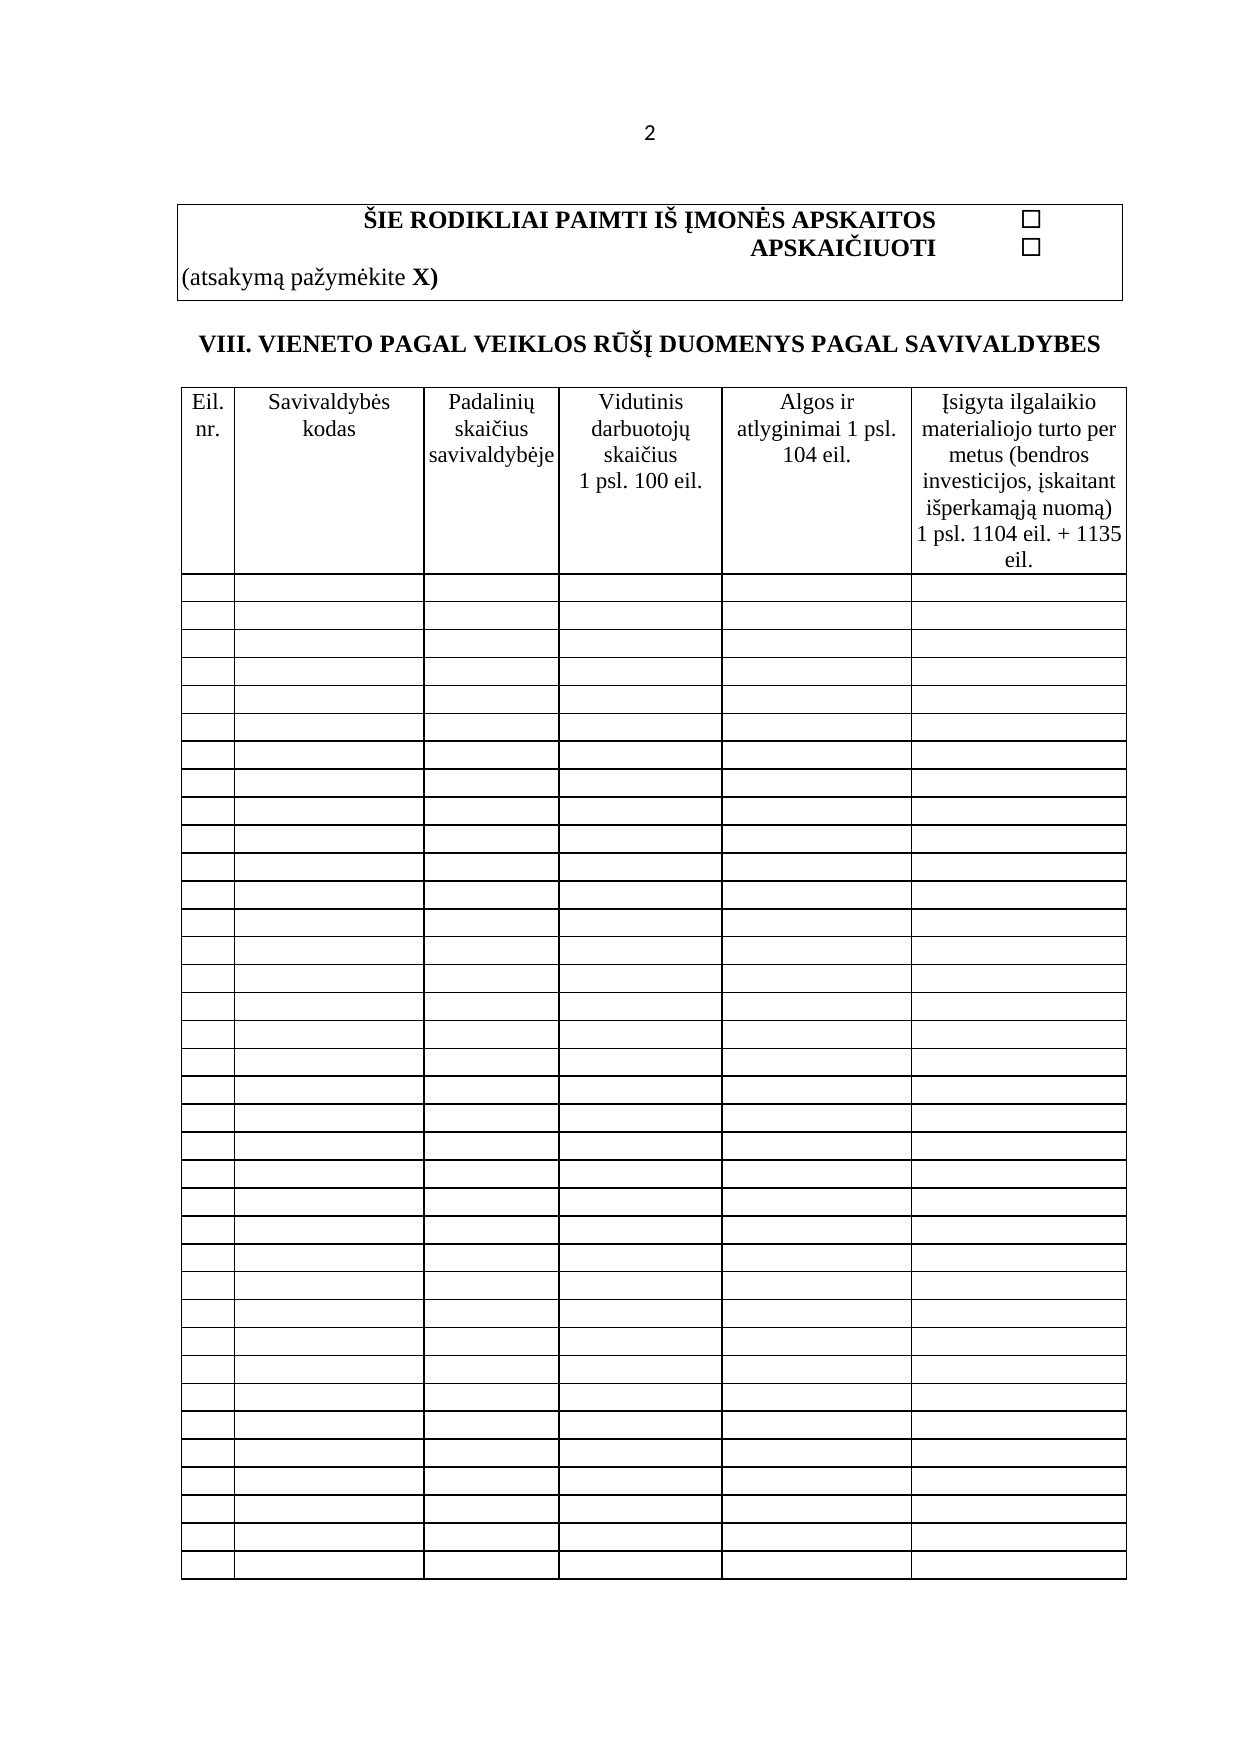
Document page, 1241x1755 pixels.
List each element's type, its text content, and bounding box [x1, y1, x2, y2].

table_cell [182, 742, 234, 768]
table_cell [560, 882, 721, 908]
table_cell [912, 937, 1126, 964]
table_cell [912, 1272, 1126, 1299]
table_cell [235, 1105, 423, 1131]
table_cell [425, 770, 558, 796]
table_cell [560, 798, 721, 824]
table_cell [235, 937, 423, 964]
table_cell [182, 1440, 234, 1466]
table_cell [235, 1189, 423, 1215]
table_header ŠIE RODIKLIAI PAIMTI IŠ ĮMONĖS APSKAITOS [178, 205, 940, 233]
table_cell [182, 1524, 234, 1550]
table_cell [723, 1077, 911, 1103]
table_cell [560, 658, 721, 684]
table_cell [235, 798, 423, 824]
table_cell [560, 630, 721, 657]
table_cell [425, 1049, 558, 1075]
table_cell [182, 798, 234, 824]
table_cell [560, 826, 721, 852]
table_cell [723, 1552, 911, 1578]
table_cell [723, 854, 911, 880]
table_cell [235, 854, 423, 880]
table_cell [723, 1328, 911, 1354]
table_header Padalinių skaičius savivaldybėje [425, 388, 558, 573]
table_cell [235, 1245, 423, 1271]
table_cell [912, 770, 1126, 796]
table_cell [723, 1189, 911, 1215]
table_cell [182, 1552, 234, 1578]
table_cell [182, 1077, 234, 1103]
table_cell [425, 1468, 558, 1494]
table_cell [560, 1217, 721, 1243]
table_cell [723, 1524, 911, 1550]
table_cell [723, 770, 911, 796]
table_cell [182, 1300, 234, 1327]
table_cell [723, 686, 911, 712]
table_cell [182, 658, 234, 684]
table_header Įsigyta ilgalaikio materialiojo turto per metus (bendros investicijos, įskaitant išperkamąją nuomą) 1 psl. 1104 eil. + 1135 eil. [912, 388, 1126, 573]
table_cell [912, 1217, 1126, 1243]
table_cell [723, 1384, 911, 1410]
table_cell (atsakymą pažymėkite X) [178, 262, 940, 299]
table_cell [425, 658, 558, 684]
table_cell [235, 1524, 423, 1550]
table_cell [235, 1440, 423, 1466]
table_cell [560, 1245, 721, 1271]
table_cell [182, 1021, 234, 1047]
table_cell [560, 1189, 721, 1215]
table_cell [912, 1021, 1126, 1047]
table_cell [560, 686, 721, 712]
table_cell [560, 1496, 721, 1522]
table_cell [425, 714, 558, 740]
table_cell [182, 1189, 234, 1215]
table_cell [235, 826, 423, 852]
table_cell [912, 1440, 1126, 1466]
table_cell [723, 1440, 911, 1466]
table_cell [425, 798, 558, 824]
table_cell [912, 686, 1126, 712]
table_cell [235, 1217, 423, 1243]
table_cell [912, 993, 1126, 1019]
table_cell [723, 1245, 911, 1271]
table_cell [912, 1468, 1126, 1494]
table_header [] [940, 205, 1122, 233]
table_cell [425, 1161, 558, 1187]
table_cell [425, 1245, 558, 1271]
table_cell [560, 1077, 721, 1103]
table_cell [912, 965, 1126, 992]
table_cell [723, 630, 911, 657]
table_cell [235, 1300, 423, 1327]
table_cell [182, 882, 234, 908]
table_cell [235, 1161, 423, 1187]
table_cell [425, 1300, 558, 1327]
table_cell [912, 714, 1126, 740]
table_cell [235, 1356, 423, 1382]
table_cell [425, 686, 558, 712]
table_cell [723, 602, 911, 629]
table_cell [425, 965, 558, 992]
table_cell [560, 575, 721, 601]
table_cell [560, 1161, 721, 1187]
table_cell [912, 1077, 1126, 1103]
table_cell [723, 1049, 911, 1075]
table_header Eil. nr. [182, 388, 234, 573]
table_cell [912, 1412, 1126, 1438]
table_cell [425, 575, 558, 601]
table_cell [425, 630, 558, 657]
table_cell [560, 1412, 721, 1438]
table_header Savivaldybės kodas [235, 388, 423, 573]
table_cell [182, 826, 234, 852]
table_cell [912, 1133, 1126, 1159]
table_cell [425, 1077, 558, 1103]
table_cell [560, 602, 721, 629]
table_cell [235, 1021, 423, 1047]
table_cell [560, 1524, 721, 1550]
table_cell [912, 658, 1126, 684]
table_cell [560, 854, 721, 880]
table_header Algos ir atlyginimai 1 psl. 104 eil. [723, 388, 911, 573]
table_cell [425, 993, 558, 1019]
table_cell [235, 686, 423, 712]
table_cell APSKAIČIUOTI [178, 234, 940, 262]
table_cell [425, 602, 558, 629]
table_cell [235, 602, 423, 629]
table_cell [425, 826, 558, 852]
table_cell [182, 1245, 234, 1271]
table_cell [182, 1356, 234, 1382]
table_cell [912, 1049, 1126, 1075]
table_cell [235, 1049, 423, 1075]
table_cell [425, 1384, 558, 1410]
table_cell [560, 1356, 721, 1382]
table_cell [560, 1133, 721, 1159]
table_cell [560, 1105, 721, 1131]
table_cell [912, 742, 1126, 768]
table_cell [425, 1412, 558, 1438]
table_cell [560, 1328, 721, 1354]
table_cell [182, 1105, 234, 1131]
table_cell [560, 993, 721, 1019]
table_cell [912, 1105, 1126, 1131]
table_cell [912, 1496, 1126, 1522]
table_cell [425, 1272, 558, 1299]
table_cell [560, 1384, 721, 1410]
table_cell [425, 742, 558, 768]
table_cell [912, 602, 1126, 629]
table_cell [235, 1328, 423, 1354]
table_cell [425, 1524, 558, 1550]
table_cell [912, 826, 1126, 852]
table_cell [912, 1384, 1126, 1410]
table_cell [182, 1049, 234, 1075]
table_cell [723, 1412, 911, 1438]
table_cell [182, 575, 234, 601]
table_cell [425, 1356, 558, 1382]
table_cell [182, 1412, 234, 1438]
table_cell [560, 1468, 721, 1494]
table_cell [182, 1496, 234, 1522]
table_cell [560, 1021, 721, 1047]
table_cell [235, 1468, 423, 1494]
table_cell [235, 910, 423, 936]
table_cell [235, 1272, 423, 1299]
table_cell [182, 686, 234, 712]
table_cell [425, 1189, 558, 1215]
table_cell [912, 798, 1126, 824]
table_cell [425, 910, 558, 936]
table_cell [235, 993, 423, 1019]
table_cell [425, 1105, 558, 1131]
table_cell [235, 1496, 423, 1522]
table_cell [723, 1272, 911, 1299]
table_cell [425, 1328, 558, 1354]
table_cell [235, 658, 423, 684]
table_cell [560, 1552, 721, 1578]
table_cell [235, 1384, 423, 1410]
table_cell [560, 1272, 721, 1299]
table_cell [425, 1133, 558, 1159]
table_cell [912, 1328, 1126, 1354]
table_cell [723, 1161, 911, 1187]
table_cell [235, 1133, 423, 1159]
table_cell [235, 1077, 423, 1103]
table_cell [235, 575, 423, 601]
table_cell [425, 1021, 558, 1047]
table_cell [182, 1133, 234, 1159]
table_cell [182, 1161, 234, 1187]
table_cell [723, 714, 911, 740]
table_cell [182, 993, 234, 1019]
table_header Vidutinis darbuotojų skaičius 1 psl. 100 eil. [560, 388, 721, 573]
table_cell [235, 1552, 423, 1578]
table_cell [912, 854, 1126, 880]
table_cell [560, 937, 721, 964]
table_cell [235, 965, 423, 992]
table_cell [560, 742, 721, 768]
table_cell [560, 910, 721, 936]
table_cell [182, 965, 234, 992]
table_cell [723, 575, 911, 601]
table_cell [425, 937, 558, 964]
table_cell [182, 1328, 234, 1354]
table_cell [912, 1552, 1126, 1578]
table_cell [425, 1440, 558, 1466]
table_cell [425, 1552, 558, 1578]
table_cell [723, 1300, 911, 1327]
table_cell [912, 882, 1126, 908]
table_cell [723, 798, 911, 824]
table_cell [182, 602, 234, 629]
table_cell [912, 1300, 1126, 1327]
table_cell [723, 1133, 911, 1159]
table_cell [723, 658, 911, 684]
table_cell [723, 1496, 911, 1522]
table_cell [235, 630, 423, 657]
table_cell [560, 1049, 721, 1075]
table_cell [425, 1496, 558, 1522]
table_cell [560, 770, 721, 796]
table_cell [560, 1300, 721, 1327]
table_cell [912, 910, 1126, 936]
table_cell [182, 910, 234, 936]
table_cell [425, 854, 558, 880]
table_cell [723, 1021, 911, 1047]
table_cell [912, 575, 1126, 601]
table_cell [560, 714, 721, 740]
table_cell [560, 965, 721, 992]
table_cell [235, 1412, 423, 1438]
table_cell [560, 1440, 721, 1466]
table_cell [182, 937, 234, 964]
table_cell [723, 742, 911, 768]
table_cell [182, 1217, 234, 1243]
table_cell [723, 965, 911, 992]
text VIII. VIENETO PAGAL VEIKLOS RŪŠĮ DUOMENYS PAGAL SAVIVALDYBES [177, 329, 1122, 358]
table_cell [723, 1468, 911, 1494]
table_cell [182, 854, 234, 880]
table_cell [723, 993, 911, 1019]
table_cell [940, 262, 1122, 299]
table_cell [723, 882, 911, 908]
table_cell [723, 826, 911, 852]
table_cell [723, 1356, 911, 1382]
table_cell [425, 1217, 558, 1243]
table_cell [182, 714, 234, 740]
table_cell [723, 1217, 911, 1243]
table_cell [912, 1524, 1126, 1550]
table_cell [] [940, 234, 1122, 262]
table_cell [235, 882, 423, 908]
table_cell [235, 714, 423, 740]
table_cell [182, 770, 234, 796]
table_cell [723, 937, 911, 964]
table_cell [235, 742, 423, 768]
table_cell [425, 882, 558, 908]
table_cell [182, 630, 234, 657]
table_cell [235, 770, 423, 796]
table_cell [912, 630, 1126, 657]
table_cell [723, 910, 911, 936]
table_cell [912, 1356, 1126, 1382]
table_cell [182, 1272, 234, 1299]
table_cell [723, 1105, 911, 1131]
table_cell [912, 1245, 1126, 1271]
table_cell [912, 1189, 1126, 1215]
table_cell [182, 1384, 234, 1410]
table_cell [912, 1161, 1126, 1187]
table_cell [182, 1468, 234, 1494]
